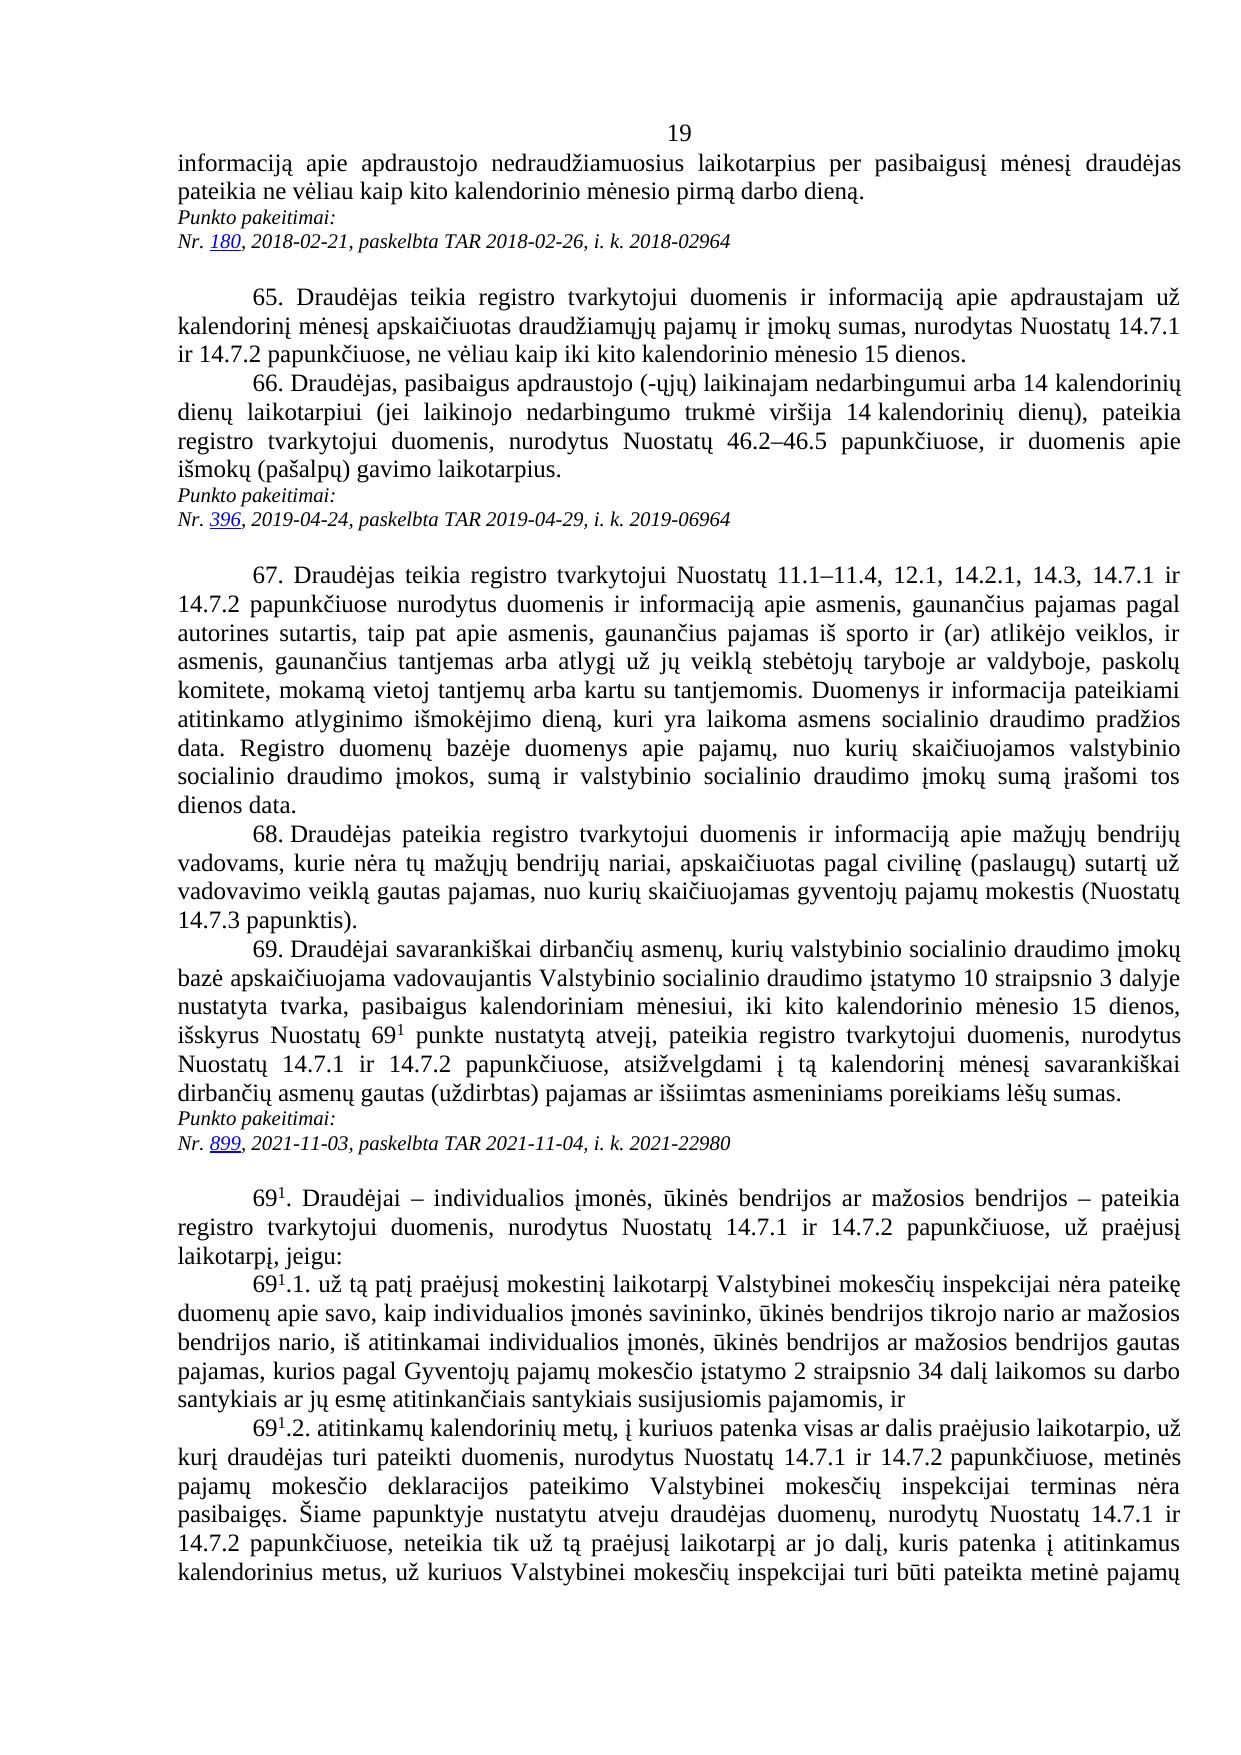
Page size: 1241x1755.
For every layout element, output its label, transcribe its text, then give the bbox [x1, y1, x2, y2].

text 67. Draudėjas teikia registro tvarkytojui Nuostatų 11.1–11.4, 12.1, 14.2.1, 14.3, 14.7.1 ir 14.7.2 papunkčiuose nurodytus duomenis ir informaciją apie asmenis, gaunančius pajamas pagal autorines sutartis, taip pat apie asmenis, gaunančius pajamas iš sporto ir (ar) atlikėjo veiklos, ir asmenis, gaunančius tantjemas arba atlygį už jų veiklą stebėtojų taryboje ar valdyboje, paskolų komitete, mokamą vietoj tantjemų arba kartu su tantjemomis. Duomenys ir informacija pateikiami atitinkamo atlyginimo išmokėjimo dieną, kuri yra laikoma asmens socialinio draudimo pradžios data. Registro duomenų bazėje duomenys apie pajamų, nuo kurių skaičiuojamos valstybinio socialinio draudimo įmokos, sumą ir valstybinio socialinio draudimo įmokų sumą įrašomi tos dienos data. [177, 560, 1181, 819]
text 691.1. už tą patį praėjusį mokestinį laikotarpį Valstybinei mokesčių inspekcijai nėra pateikę duomenų apie savo, kaip individualios įmonės savininko, ūkinės bendrijos tikrojo nario ar mažosios bendrijos nario, iš atitinkamai individualios įmonės, ūkinės bendrijos ar mažosios bendrijos gautas pajamas, kurios pagal Gyventojų pajamų mokesčio įstatymo 2 straipsnio 34 dalį laikomos su darbo santykiais ar jų esmę atitinkančiais santykiais susijusiomis pajamomis, ir [177, 1269, 1181, 1413]
text Nr. 396, 2019-04-24, paskelbta TAR 2019-04-29, i. k. 2019-06964 [177, 507, 1181, 531]
text Punkto pakeitimai: [177, 205, 1181, 229]
text 69. Draudėjai savarankiškai dirbančių asmenų, kurių valstybinio socialinio draudimo įmokų bazė apskaičiuojama vadovaujantis Valstybinio socialinio draudimo įstatymo 10 straipsnio 3 dalyje nustatyta tvarka, pasibaigus kalendoriniam mėnesiui, iki kito kalendorinio mėnesio 15 dienos, išskyrus Nuostatų 691 punkte nustatytą atvejį, pateikia registro tvarkytojui duomenis, nurodytus Nuostatų 14.7.1 ir 14.7.2 papunkčiuose, atsižvelgdami į tą kalendorinį mėnesį savarankiškai dirbančių asmenų gautas (uždirbtas) pajamas ar išsiimtas asmeniniams poreikiams lėšų sumas. [177, 934, 1181, 1106]
text 691. Draudėjai – individualios įmonės, ūkinės bendrijos ar mažosios bendrijos – pateikia registro tvarkytojui duomenis, nurodytus Nuostatų 14.7.1 ir 14.7.2 papunkčiuose, už praėjusį laikotarpį, jeigu: [177, 1183, 1181, 1269]
text Punkto pakeitimai: [177, 1106, 1181, 1130]
text informaciją apie apdraustojo nedraudžiamuosius laikotarpius per pasibaigusį mėnesį draudėjas pateikia ne vėliau kaip kito kalendorinio mėnesio pirmą darbo dieną. [177, 148, 1181, 205]
text Punkto pakeitimai: [177, 483, 1181, 507]
text Nr. 899, 2021-11-03, paskelbta TAR 2021-11-04, i. k. 2021-22980 [177, 1130, 1181, 1154]
text Nr. 180, 2018-02-21, paskelbta TAR 2018-02-26, i. k. 2018-02964 [177, 229, 1181, 253]
text 66. Draudėjas, pasibaigus apdraustojo (-ųjų) laikinajam nedarbingumui arba 14 kalendorinių dienų laikotarpiui (jei laikinojo nedarbingumo trukmė viršija 14 kalendorinių dienų), pateikia registro tvarkytojui duomenis, nurodytus Nuostatų 46.2–46.5 papunkčiuose, ir duomenis apie išmokų (pašalpų) gavimo laikotarpius. [177, 368, 1181, 483]
text 691.2. atitinkamų kalendorinių metų, į kuriuos patenka visas ar dalis praėjusio laikotarpio, už kurį draudėjas turi pateikti duomenis, nurodytus Nuostatų 14.7.1 ir 14.7.2 papunkčiuose, metinės pajamų mokesčio deklaracijos pateikimo Valstybinei mokesčių inspekcijai terminas nėra pasibaigęs. Šiame papunktyje nustatytu atveju draudėjas duomenų, nurodytų Nuostatų 14.7.1 ir 14.7.2 papunkčiuose, neteikia tik už tą praėjusį laikotarpį ar jo dalį, kuris patenka į atitinkamus kalendorinius metus, už kuriuos Valstybinei mokesčių inspekcijai turi būti pateikta metinė pajamų [177, 1413, 1181, 1586]
text 65. Draudėjas teikia registro tvarkytojui duomenis ir informaciją apie apdraustajam už kalendorinį mėnesį apskaičiuotas draudžiamųjų pajamų ir įmokų sumas, nurodytas Nuostatų 14.7.1 ir 14.7.2 papunkčiuose, ne vėliau kaip iki kito kalendorinio mėnesio 15 dienos. [177, 282, 1181, 368]
text 68. Draudėjas pateikia registro tvarkytojui duomenis ir informaciją apie mažųjų bendrijų vadovams, kurie nėra tų mažųjų bendrijų nariai, apskaičiuotas pagal civilinę (paslaugų) sutartį už vadovavimo veiklą gautas pajamas, nuo kurių skaičiuojamas gyventojų pajamų mokestis (Nuostatų 14.7.3 papunktis). [177, 819, 1181, 934]
